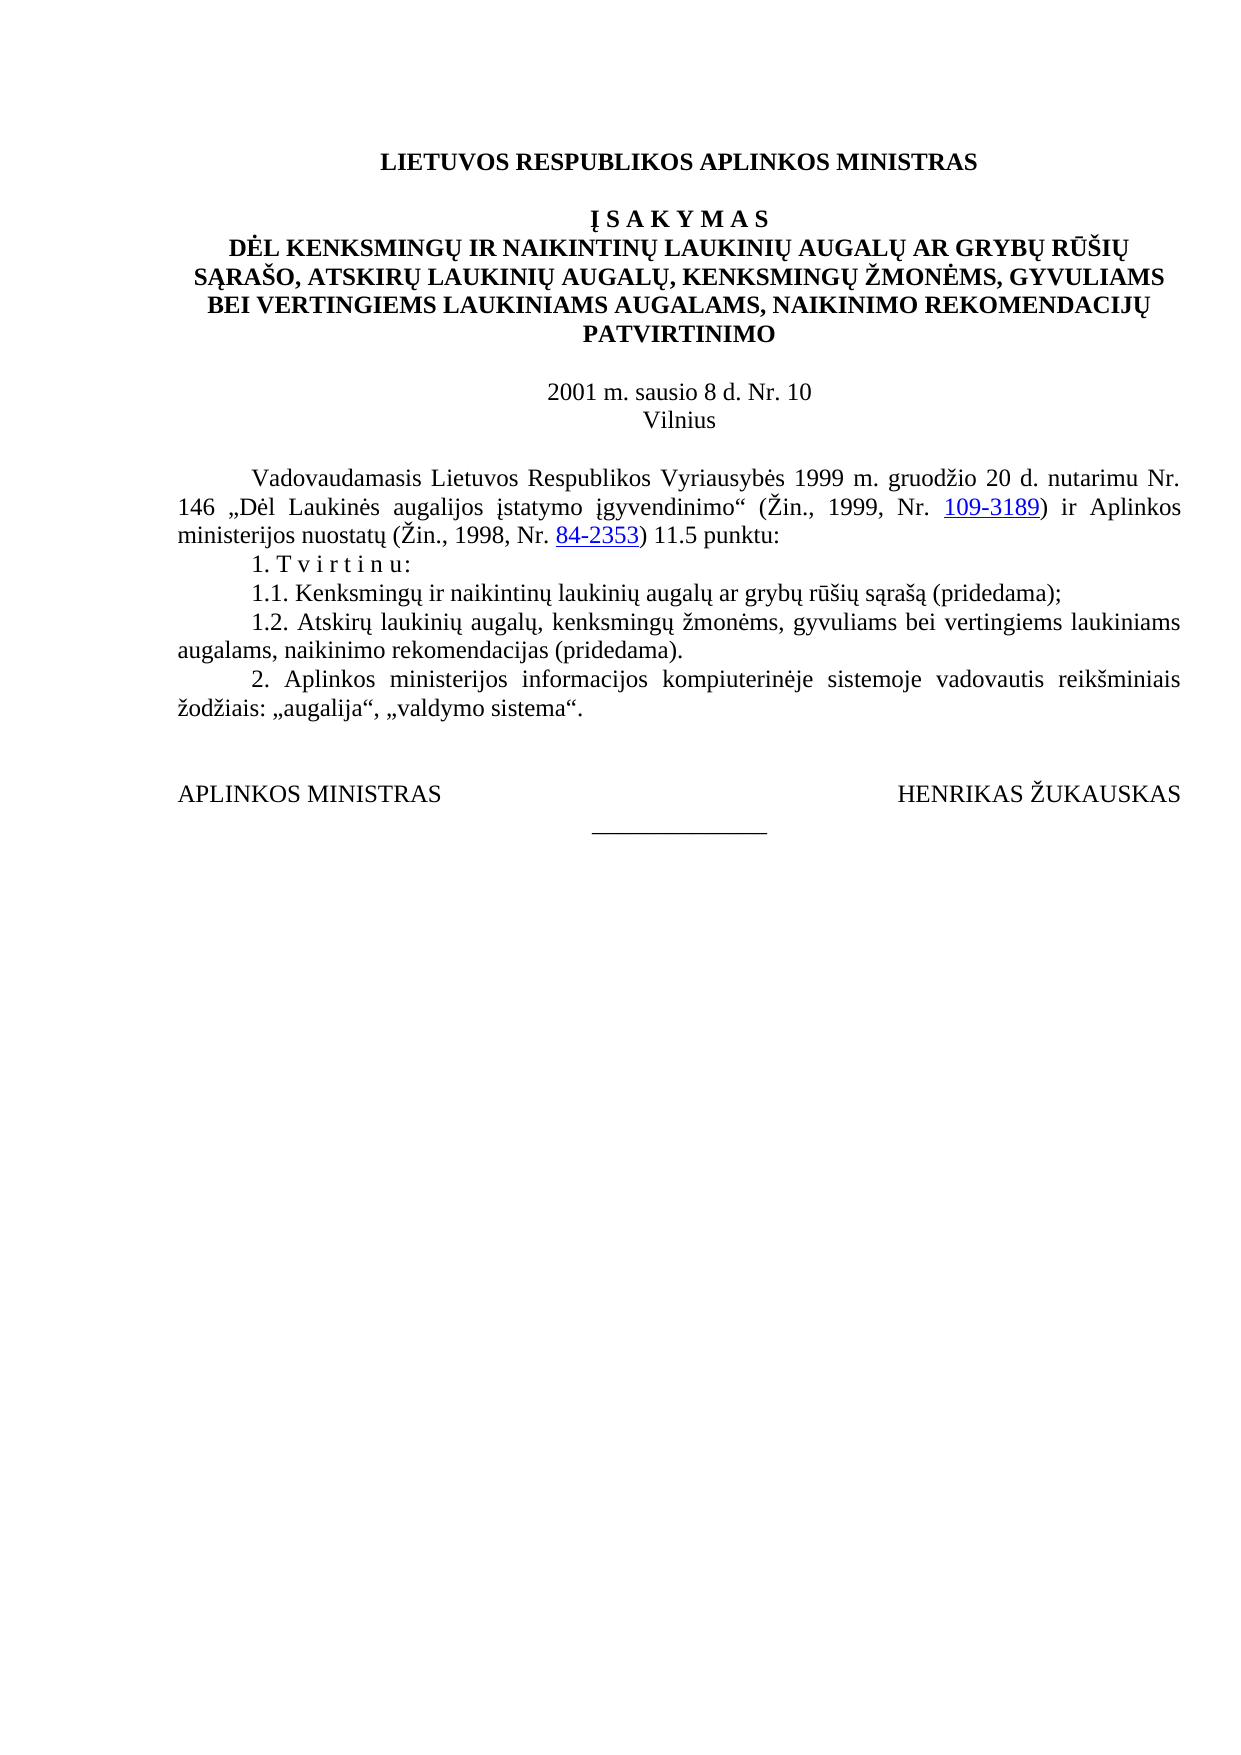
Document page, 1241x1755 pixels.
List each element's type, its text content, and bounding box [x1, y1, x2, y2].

text 1. Tvirtinu: [177, 549, 1181, 578]
text 2. Aplinkos ministerijos informacijos kompiuterinėje sistemoje vadovautis reikšminiais žodžiais: „augalija“, „valdymo sistema“. [177, 664, 1181, 722]
text Vilnius [177, 406, 1181, 434]
text ______________ [177, 808, 1181, 837]
text Į S A K Y M A S [177, 204, 1181, 233]
text 1.2. Atskirų laukinių augalų, kenksmingų žmonėms, gyvuliams bei vertingiems laukiniams augalams, naikinimo rekomendacijas (pridedama). [177, 607, 1181, 664]
text APLINKOS MINISTRAS HENRIKAS ŽUKAUSKAS [177, 779, 1181, 808]
text Vadovaudamasis Lietuvos Respublikos Vyriausybės 1999 m. gruodžio 20 d. nutarimu Nr. 146 „Dėl Laukinės augalijos įstatymo įgyvendinimo“ (Žin., 1999, Nr. 109-3189) ir Aplinkos ministerijos nuostatų (Žin., 1998, Nr. 84-2353) 11.5 punktu: [177, 463, 1181, 549]
text LIETUVOS RESPUBLIKOS APLINKOS MINISTRAS [177, 147, 1181, 176]
text DĖL KENKSMINGŲ IR NAIKINTINŲ LAUKINIŲ AUGALŲ AR GRYBŲ RŪŠIŲ SĄRAŠO, ATSKIRŲ LAUKINIŲ AUGALŲ, KENKSMINGŲ ŽMONĖMS, GYVULIAMS BEI VERTINGIEMS LAUKINIAMS AUGALAMS, NAIKINIMO REKOMENDACIJŲ PATVIRTINIMO [177, 233, 1181, 348]
text 2001 m. sausio 8 d. Nr. 10 [177, 377, 1181, 406]
text 1.1. Kenksmingų ir naikintinų laukinių augalų ar grybų rūšių sąrašą (pridedama); [177, 578, 1181, 607]
